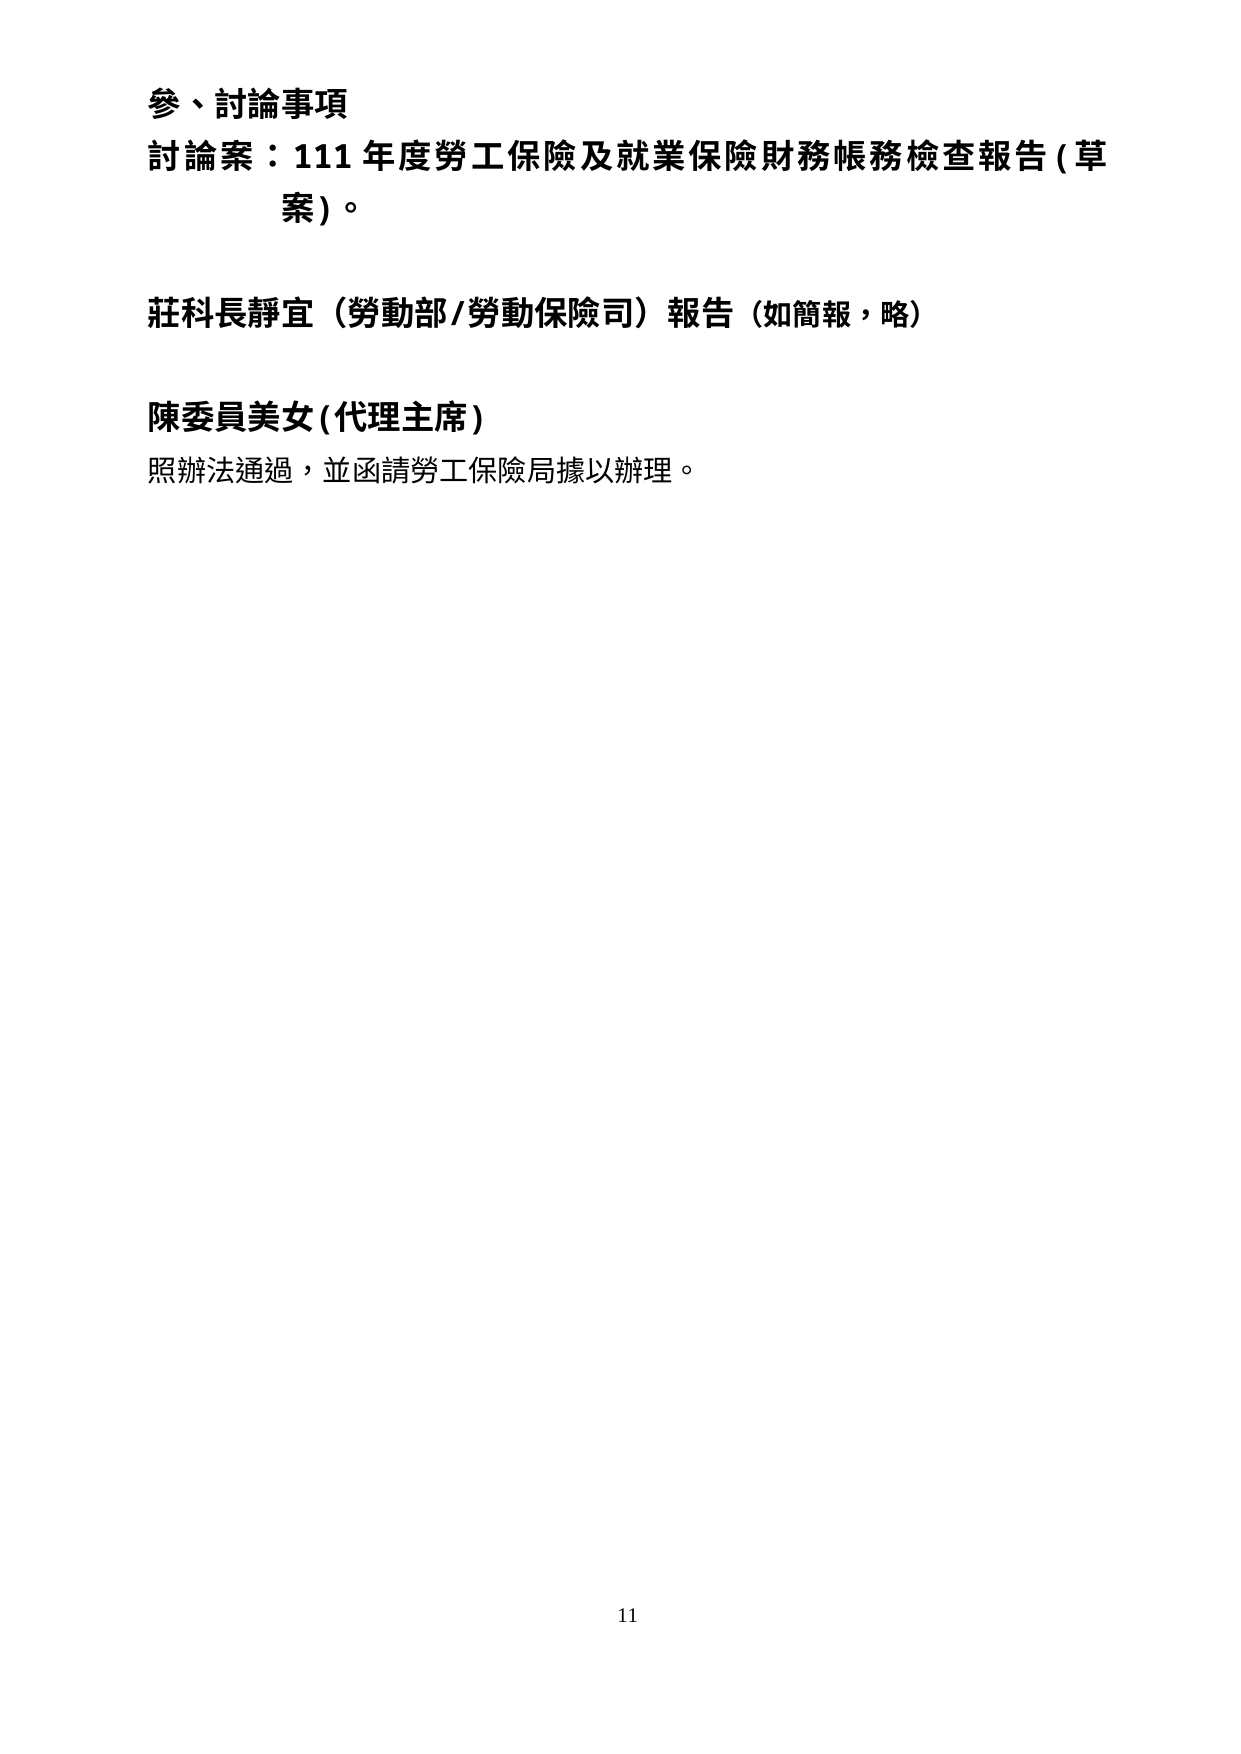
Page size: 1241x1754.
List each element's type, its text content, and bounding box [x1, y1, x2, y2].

text 陳委員美女(代理主席) [148, 387, 1107, 439]
text 討論案：111年度勞工保險及就業保險財務帳務檢查報告(草案)。 [148, 127, 1107, 231]
text 參、討論事項 [148, 75, 1107, 127]
text 照辦法通過，並函請勞工保險局據以辦理。 [148, 439, 1107, 492]
text 莊科長靜宜（勞動部/勞動保險司）報告（如簡報，略） [148, 283, 1107, 335]
